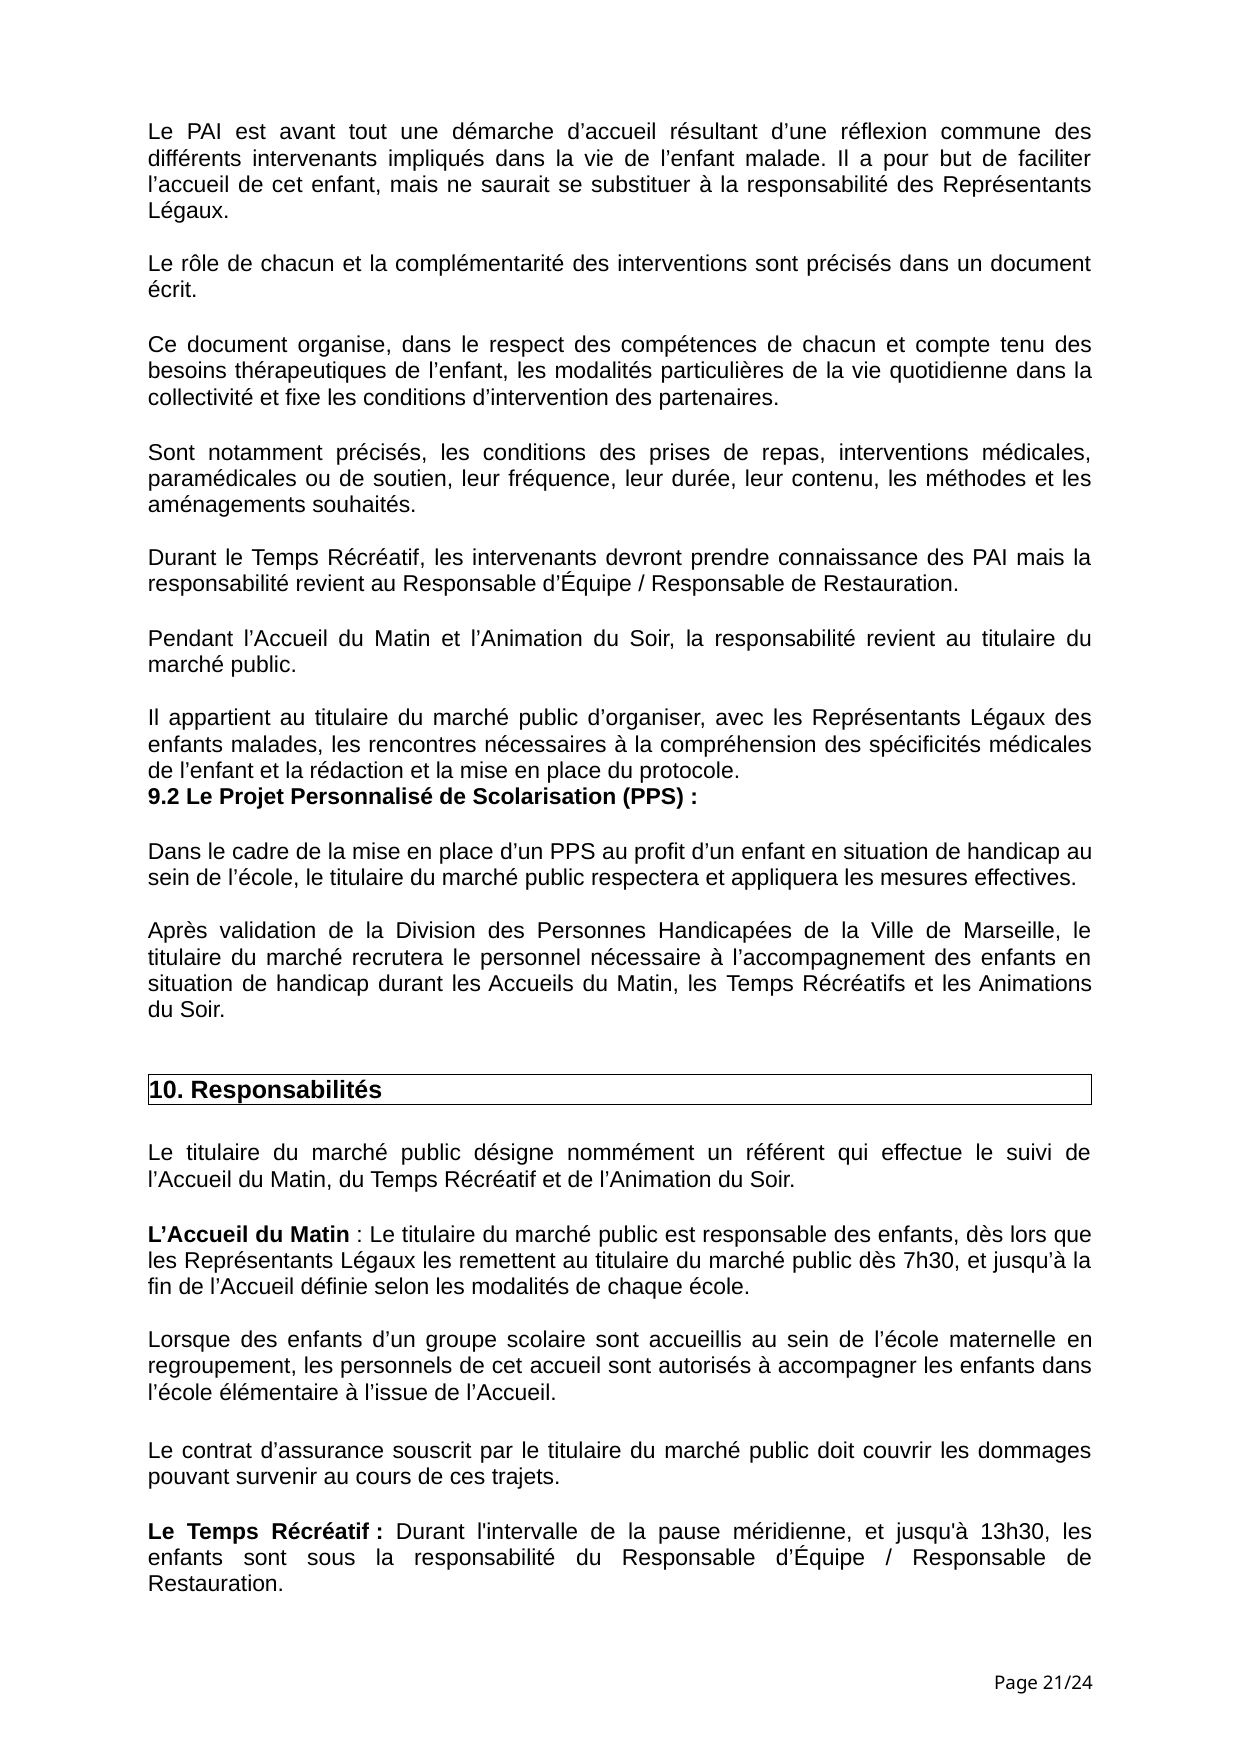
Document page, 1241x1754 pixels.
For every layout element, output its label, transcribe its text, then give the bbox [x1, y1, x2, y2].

text L’Accueil du Matin : Le titulaire du marché public est responsable des enfants, dès lors que les Représentants Légaux les remettent au titulaire du marché public dès 7h30, et jusqu’à la fin de l’Accueil définie selon les modalités de chaque école. [148, 1221, 1092, 1299]
text Durant le Temps Récréatif, les intervenants devront prendre connaissance des PAI mais la responsabilité revient au Responsable d’Équipe / Responsable de Restauration. [148, 544, 1092, 597]
text Le PAI est avant tout une démarche d’accueil résultant d’une réflexion commune des différents intervenants impliqués dans la vie de l’enfant malade. Il a pour but de faciliter l’accueil de cet enfant, mais ne saurait se substituer à la responsabilité des Représentants Légaux. [148, 118, 1092, 223]
subtitle 9.2 Le Projet Personnalisé de Scolarisation (PPS) : [148, 783, 1092, 809]
subtitle 10. Responsabilités [149, 1075, 1091, 1104]
text Sont notamment précisés, les conditions des prises de repas, interventions médicales, paramédicales ou de soutien, leur fréquence, leur durée, leur contenu, les méthodes et les aménagements souhaités. [148, 438, 1092, 518]
text Le titulaire du marché public désigne nommément un référent qui effectue le suivi de l’Accueil du Matin, du Temps Récréatif et de l’Animation du Soir. [148, 1139, 1092, 1192]
text Pendant l’Accueil du Matin et l’Animation du Soir, la responsabilité revient au titulaire du marché public. [148, 625, 1092, 678]
text Il appartient au titulaire du marché public d’organiser, avec les Représentants Légaux des enfants malades, les rencontres nécessaires à la compréhension des spécificités médicales de l’enfant et la rédaction et la mise en place du protocole. [148, 704, 1092, 783]
text Dans le cadre de la mise en place d’un PPS au profit d’un enfant en situation de handicap au sein de l’école, le titulaire du marché public respectera et appliquera les mesures effectives. [148, 838, 1092, 891]
text Lorsque des enfants d’un groupe scolaire sont accueillis au sein de l’école maternelle en regroupement, les personnels de cet accueil sont autorisés à accompagner les enfants dans l’école élémentaire à l’issue de l’Accueil. [148, 1326, 1092, 1405]
text Après validation de la Division des Personnes Handicapées de la Ville de Marseille, le titulaire du marché recrutera le personnel nécessaire à l’accompagnement des enfants en situation de handicap durant les Accueils du Matin, les Temps Récréatifs et les Animations du Soir. [148, 917, 1092, 1022]
text Le rôle de chacun et la complémentarité des interventions sont précisés dans un document écrit. [148, 250, 1092, 303]
text Le contrat d’assurance souscrit par le titulaire du marché public doit couvrir les dommages pouvant survenir au cours de ces trajets. [148, 1437, 1092, 1489]
text Ce document organise, dans le respect des compétences de chacun et compte tenu des besoins thérapeutiques de l’enfant, les modalités particulières de la vie quotidienne dans la collectivité et fixe les conditions d’intervention des partenaires. [148, 331, 1092, 410]
text Le Temps Récréatif : Durant l'intervalle de la pause méridienne, et jusqu'à 13h30, les enfants sont sous la responsabilité du Responsable d’Équipe / Responsable de Restauration. [148, 1518, 1092, 1597]
